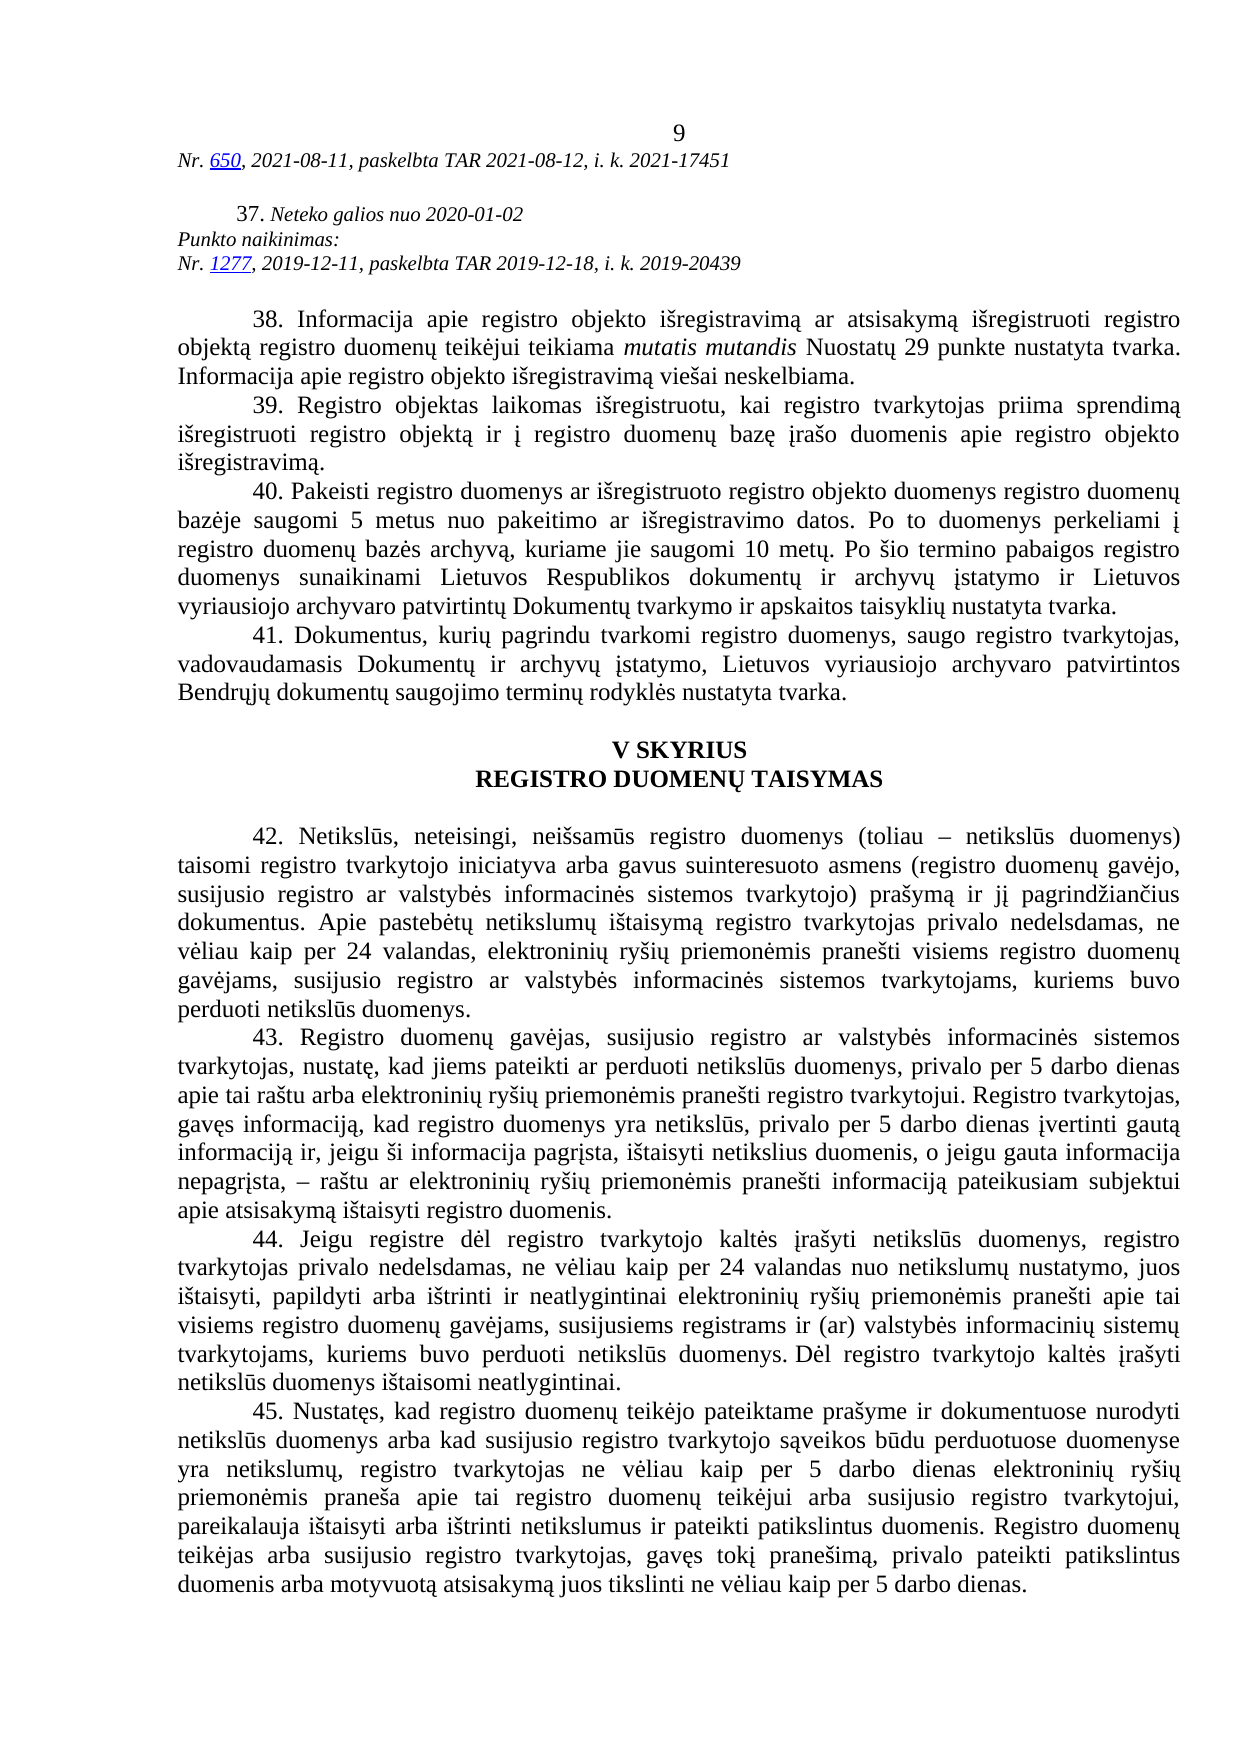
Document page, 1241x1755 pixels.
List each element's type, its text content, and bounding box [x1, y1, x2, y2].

text 41. Dokumentus, kurių pagrindu tvarkomi registro duomenys, saugo registro tvarkytojas, vadovaudamasis Dokumentų ir archyvų įstatymo, Lietuvos vyriausiojo archyvaro patvirtintos Bendrųjų dokumentų saugojimo terminų rodyklės nustatyta tvarka. [177, 620, 1181, 706]
text 43. Registro duomenų gavėjas, susijusio registro ar valstybės informacinės sistemos tvarkytojas, nustatę, kad jiems pateikti ar perduoti netikslūs duomenys, privalo per 5 darbo dienas apie tai raštu arba elektroninių ryšių priemonėmis pranešti registro tvarkytojui. Registro tvarkytojas, gavęs informaciją, kad registro duomenys yra netikslūs, privalo per 5 darbo dienas įvertinti gautą informaciją ir, jeigu ši informacija pagrįsta, ištaisyti netikslius duomenis, o jeigu gauta informacija nepagrįsta, – raštu ar elektroninių ryšių priemonėmis pranešti informaciją pateikusiam subjektui apie atsisakymą ištaisyti registro duomenis. [177, 1022, 1181, 1224]
text 42. Netikslūs, neteisingi, neišsamūs registro duomenys (toliau – netikslūs duomenys) taisomi registro tvarkytojo iniciatyva arba gavus suinteresuoto asmens (registro duomenų gavėjo, susijusio registro ar valstybės informacinės sistemos tvarkytojo) prašymą ir jį pagrindžiančius dokumentus. Apie pastebėtų netikslumų ištaisymą registro tvarkytojas privalo nedelsdamas, ne vėliau kaip per 24 valandas, elektroninių ryšių priemonėmis pranešti visiems registro duomenų gavėjams, susijusio registro ar valstybės informacinės sistemos tvarkytojams, kuriems buvo perduoti netikslūs duomenys. [177, 821, 1181, 1022]
text REGISTRO DUOMENŲ TAISYMAS [177, 764, 1181, 792]
text 45. Nustatęs, kad registro duomenų teikėjo pateiktame prašyme ir dokumentuose nurodyti netikslūs duomenys arba kad susijusio registro tvarkytojo sąveikos būdu perduotuose duomenyse yra netikslumų, registro tvarkytojas ne vėliau kaip per 5 darbo dienas elektroninių ryšių priemonėmis praneša apie tai registro duomenų teikėjui arba susijusio registro tvarkytojui, pareikalauja ištaisyti arba ištrinti netikslumus ir pateikti patikslintus duomenis. Registro duomenų teikėjas arba susijusio registro tvarkytojas, gavęs tokį pranešimą, privalo pateikti patikslintus duomenis arba motyvuotą atsisakymą juos tikslinti ne vėliau kaip per 5 darbo dienas. [177, 1396, 1181, 1597]
text 38. Informacija apie registro objekto išregistravimą ar atsisakymą išregistruoti registro objektą registro duomenų teikėjui teikiama mutatis mutandis Nuostatų 29 punkte nustatyta tvarka. Informacija apie registro objekto išregistravimą viešai neskelbiama. [177, 304, 1181, 390]
text 40. Pakeisti registro duomenys ar išregistruoto registro objekto duomenys registro duomenų bazėje saugomi 5 metus nuo pakeitimo ar išregistravimo datos. Po to duomenys perkeliami į registro duomenų bazės archyvą, kuriame jie saugomi 10 metų. Po šio termino pabaigos registro duomenys sunaikinami Lietuvos Respublikos dokumentų ir archyvų įstatymo ir Lietuvos vyriausiojo archyvaro patvirtintų Dokumentų tvarkymo ir apskaitos taisyklių nustatyta tvarka. [177, 476, 1181, 620]
text 44. Jeigu registre dėl registro tvarkytojo kaltės įrašyti netikslūs duomenys, registro tvarkytojas privalo nedelsdamas, ne vėliau kaip per 24 valandas nuo netikslumų nustatymo, juos ištaisyti, papildyti arba ištrinti ir neatlygintinai elektroninių ryšių priemonėmis pranešti apie tai visiems registro duomenų gavėjams, susijusiems registrams ir (ar) valstybės informacinių sistemų tvarkytojams, kuriems buvo perduoti netikslūs duomenys. Dėl registro tvarkytojo kaltės įrašyti netikslūs duomenys ištaisomi neatlygintinai. [177, 1224, 1181, 1396]
text Punkto naikinimas: [177, 227, 1181, 251]
text Nr. 650, 2021-08-11, paskelbta TAR 2021-08-12, i. k. 2021-17451 [177, 148, 1181, 172]
text Nr. 1277, 2019-12-11, paskelbta TAR 2019-12-18, i. k. 2019-20439 [177, 251, 1181, 275]
text V SKYRIUS [177, 735, 1181, 764]
text 39. Registro objektas laikomas išregistruotu, kai registro tvarkytojas priima sprendimą išregistruoti registro objektą ir į registro duomenų bazę įrašo duomenis apie registro objekto išregistravimą. [177, 390, 1181, 476]
text 37. Neteko galios nuo 2020-01-02 [177, 200, 1181, 227]
